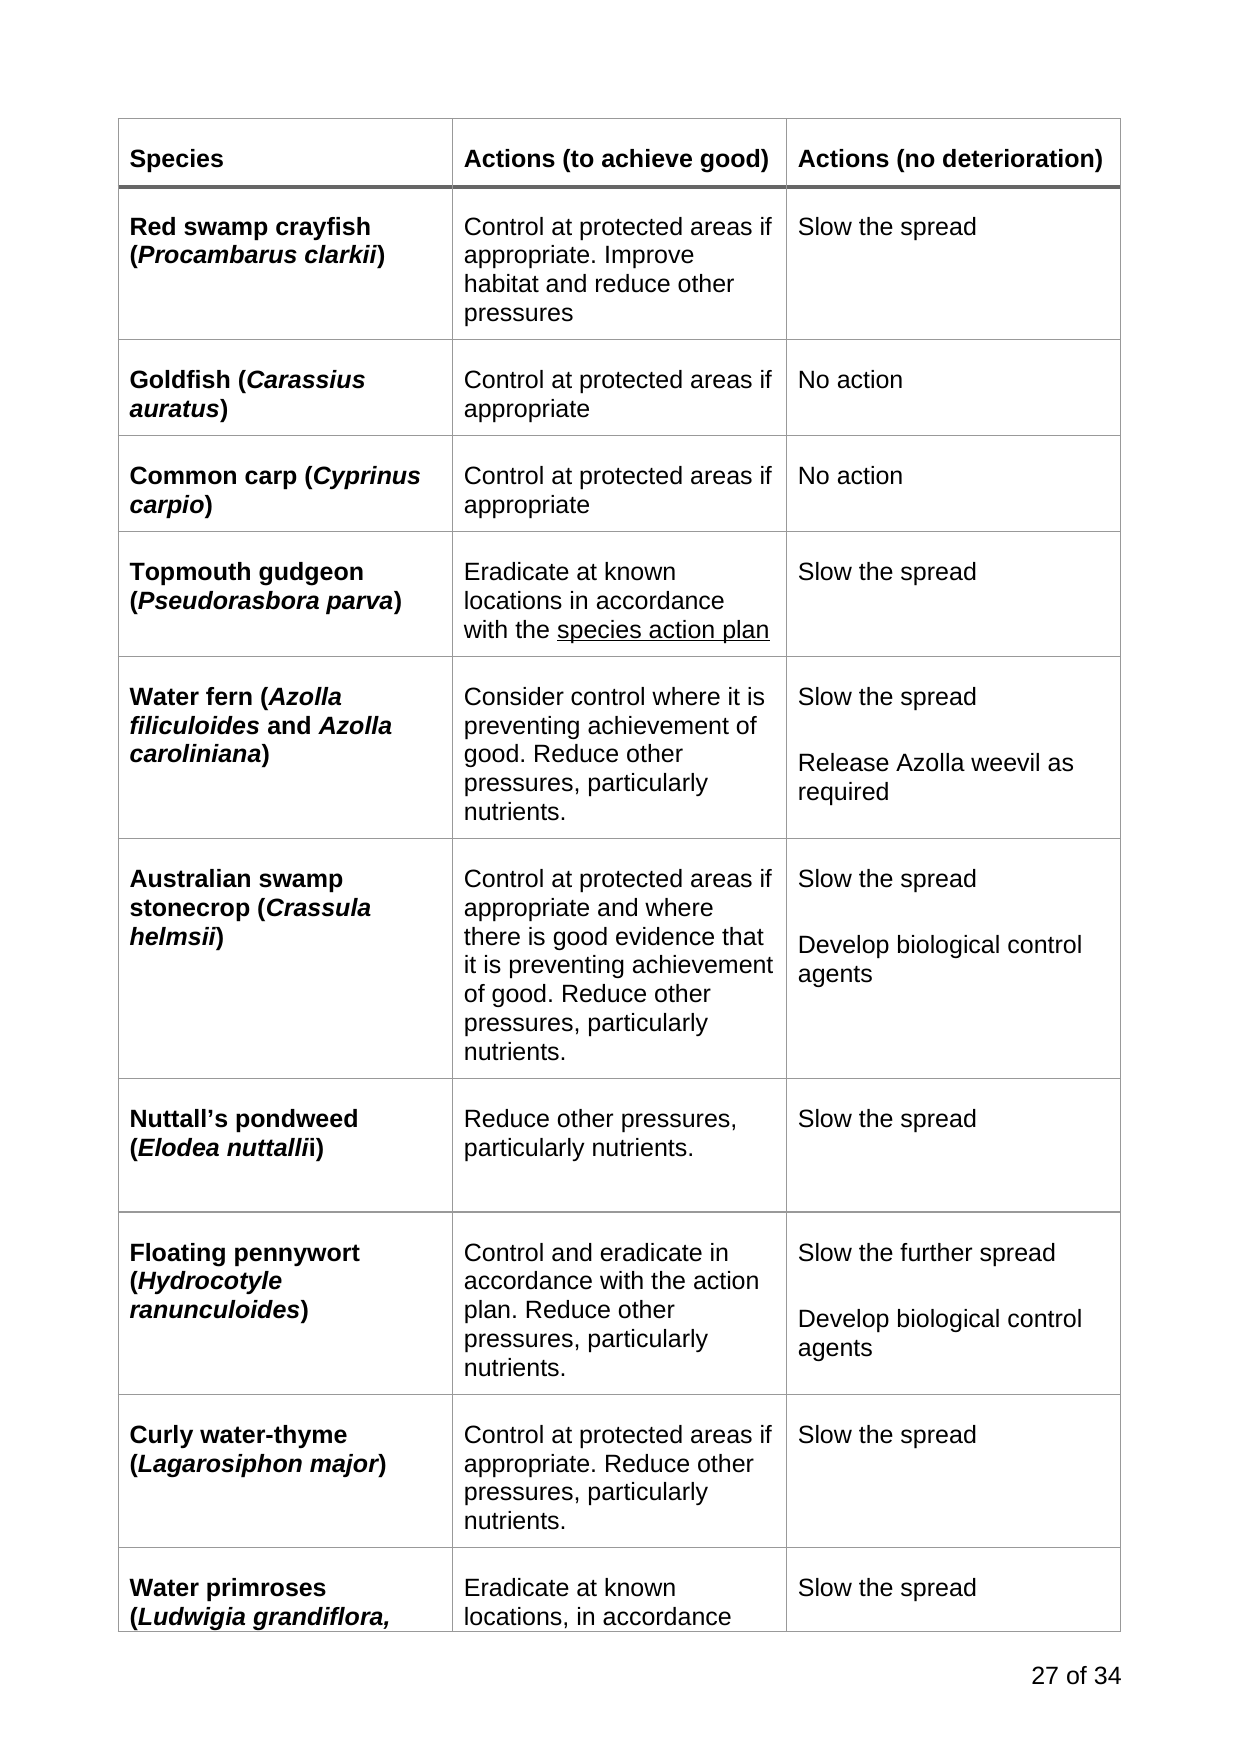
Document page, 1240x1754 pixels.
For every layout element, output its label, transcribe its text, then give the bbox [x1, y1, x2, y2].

table_cell Slow the spread [787, 1079, 1120, 1211]
table_cell Reduce other pressures, particularly nutrients. [453, 1079, 786, 1211]
table_cell Consider control where it is preventing achievement of good. Reduce other pressures, particularly nutrients. [453, 657, 786, 838]
table_header Species [119, 119, 452, 185]
table_cell Water primroses (Ludwigia grandiflora, [119, 1548, 452, 1631]
table_cell Curly water-thyme (Lagarosiphon major) [119, 1395, 452, 1547]
table_cell Control at protected areas if appropriate. Reduce other pressures, particularly nutrients. [453, 1395, 786, 1547]
table_cell Common carp (Cyprinus carpio) [119, 436, 452, 531]
table_cell Control at protected areas if appropriate. Improve habitat and reduce other pressures [453, 189, 786, 339]
table_cell Slow the spread [787, 1548, 1120, 1631]
table_cell Control at protected areas if appropriate [453, 436, 786, 531]
table_cell Control at protected areas if appropriate and where there is good evidence that it is preventing achievement of good. Reduce other pressures, particularly nutrients. [453, 839, 786, 1078]
table_cell Water fern (Azolla filiculoides and Azolla caroliniana) [119, 657, 452, 838]
table_cell Eradicate at known locations in accordance with the species action plan [453, 532, 786, 656]
table_cell No action [787, 436, 1120, 531]
table_cell Slow the spread Develop biological control agents [787, 839, 1120, 1078]
table_cell Slow the further spread Develop biological control agents [787, 1213, 1120, 1394]
table_cell Australian swamp stonecrop (Crassula helmsii) [119, 839, 452, 1078]
table_cell Control at protected areas if appropriate [453, 340, 786, 435]
table_cell Red swamp crayfish (Procambarus clarkii) [119, 189, 452, 339]
table_cell Slow the spread [787, 189, 1120, 339]
table_cell No action [787, 340, 1120, 435]
table_cell Floating pennywort (Hydrocotyle ranunculoides) [119, 1213, 452, 1394]
table_cell Slow the spread Release Azolla weevil as required [787, 657, 1120, 838]
table_cell Goldfish (Carassius auratus) [119, 340, 452, 435]
table_header Actions (to achieve good) [453, 119, 786, 185]
table_cell Nuttall’s pondweed (Elodea nuttallii) [119, 1079, 452, 1211]
table_cell Control and eradicate in accordance with the action plan. Reduce other pressures, particularly nutrients. [453, 1213, 786, 1394]
table_cell Slow the spread [787, 532, 1120, 656]
table_cell Eradicate at known locations, in accordance [453, 1548, 786, 1631]
table_cell Slow the spread [787, 1395, 1120, 1547]
table_cell Topmouth gudgeon (Pseudorasbora parva) [119, 532, 452, 656]
table_header Actions (no deterioration) [787, 119, 1120, 185]
